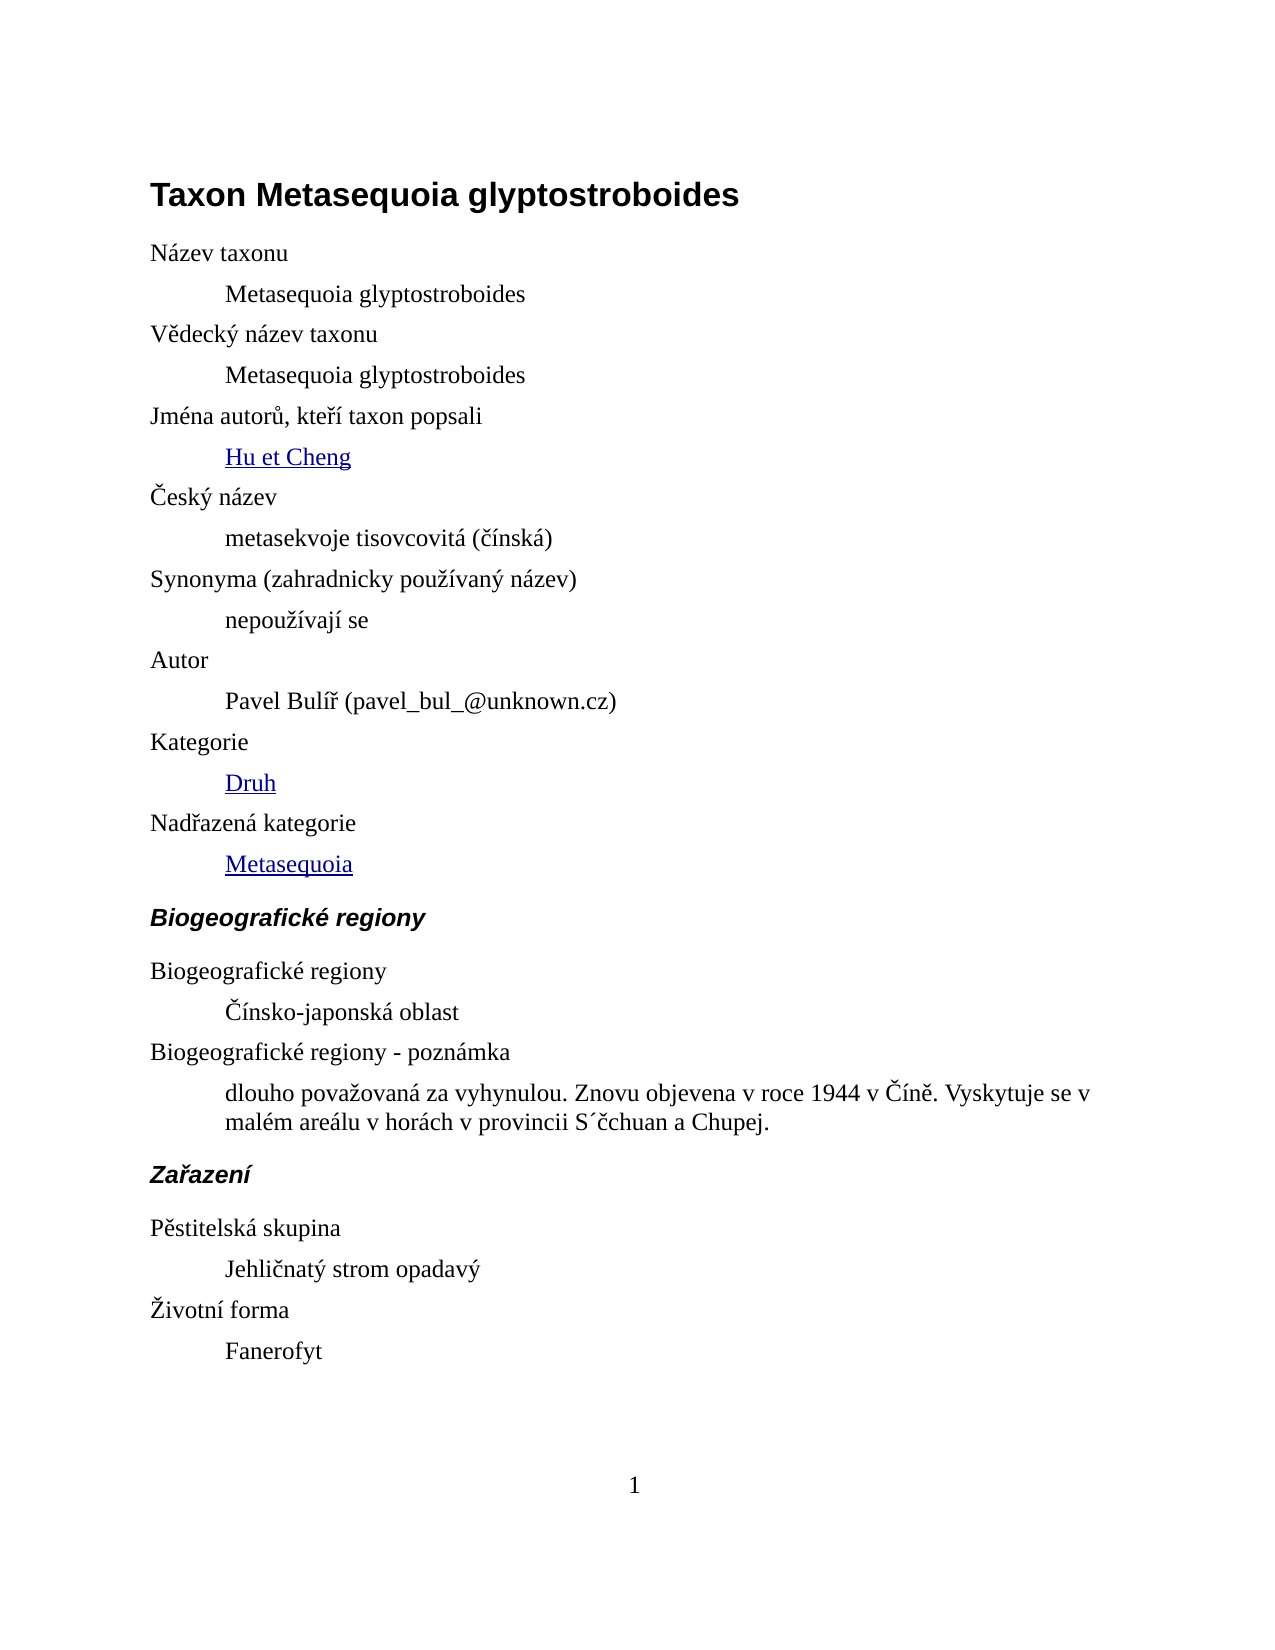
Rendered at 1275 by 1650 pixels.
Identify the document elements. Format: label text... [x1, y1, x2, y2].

text Druh [225, 768, 1125, 796]
text Biogeografické regiony - poznámka [150, 1037, 1125, 1066]
text Biogeografické regiony [150, 956, 1125, 984]
subtitle Taxon Metasequoia glyptostroboides [150, 175, 1125, 214]
text Synonyma (zahradnicky používaný název) [150, 564, 1125, 593]
text Metasequoia [225, 849, 1125, 878]
text Vědecký název taxonu [150, 319, 1125, 348]
text Pěstitelská skupina [150, 1213, 1125, 1242]
text Kategorie [150, 727, 1125, 756]
text Jehličnatý strom opadavý [225, 1254, 1125, 1283]
subtitle Zařazení [150, 1161, 1125, 1189]
text dlouho považovaná za vyhynulou. Znovu objevena v roce 1944 v Číně. Vyskytuje se v malém areálu v horách v provincii S´čchuan a Chupej. [225, 1078, 1125, 1136]
text Čínsko-japonská oblast [225, 997, 1125, 1025]
text Jména autorů, kteří taxon popsali [150, 401, 1125, 430]
text Autor [150, 645, 1125, 674]
text Hu et Cheng [225, 442, 1125, 471]
subtitle Biogeografické regiony [150, 903, 1125, 931]
text Životní forma [150, 1295, 1125, 1324]
text Pavel Bulíř (pavel_bul_@unknown.cz) [225, 686, 1125, 715]
text Název taxonu [150, 238, 1125, 267]
text metasekvoje tisovcovitá (čínská) [225, 523, 1125, 552]
text Český název [150, 482, 1125, 511]
text Fanerofyt [225, 1336, 1125, 1364]
text nepoužívají se [225, 605, 1125, 633]
text Metasequoia glyptostroboides [225, 279, 1125, 308]
text Nadřazená kategorie [150, 808, 1125, 837]
text Metasequoia glyptostroboides [225, 360, 1125, 389]
